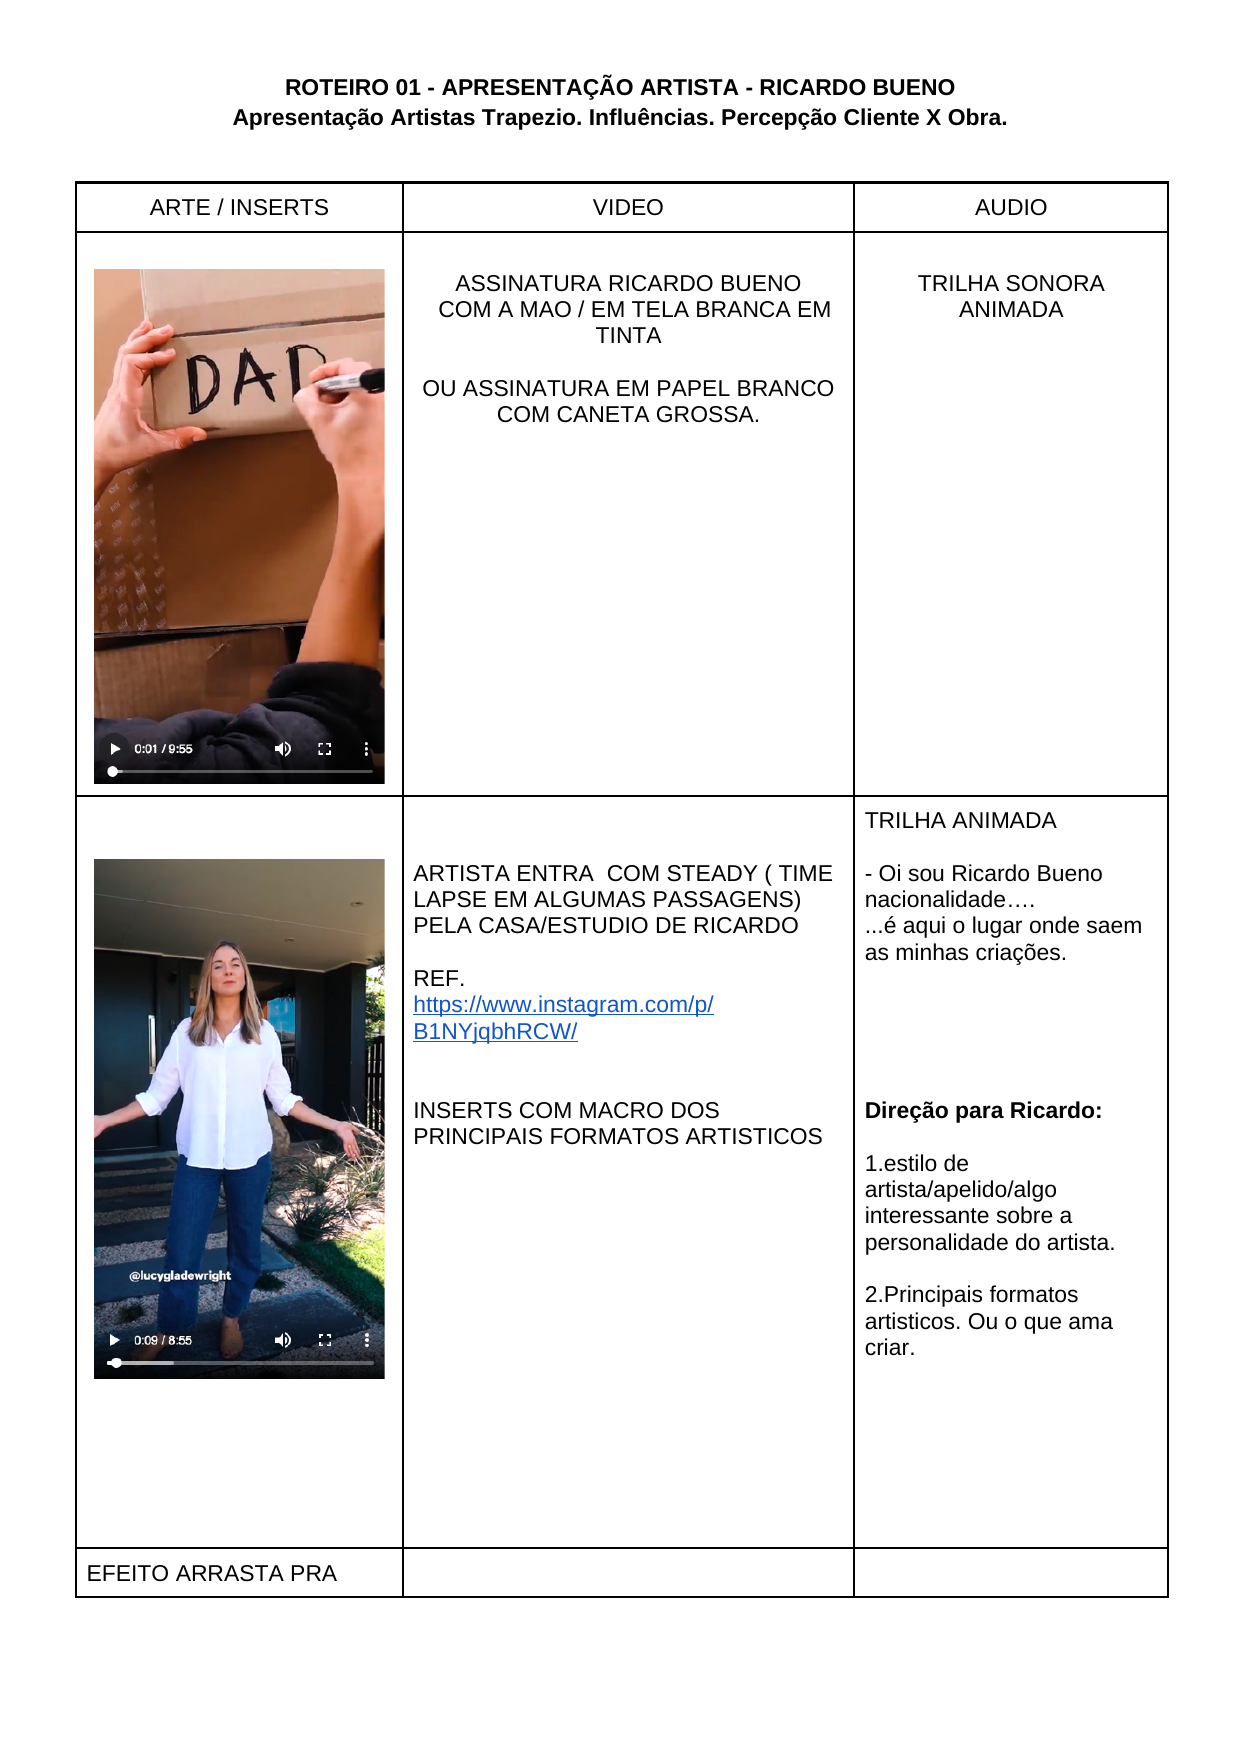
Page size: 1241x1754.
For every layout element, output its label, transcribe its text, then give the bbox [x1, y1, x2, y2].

table_cell TRILHA SONORA ANIMADA [855, 233, 1167, 794]
text ROTEIRO 01 - APRESENTAÇÃO ARTISTA - RICARDO BUENO [150, 74, 1090, 100]
table_cell [855, 1549, 1167, 1596]
table_cell EFEITO ARRASTA PRA [77, 1549, 402, 1596]
table_cell [77, 797, 402, 1547]
picture [94, 859, 385, 1379]
table_header AUDIO [855, 184, 1167, 231]
table_header VIDEO [404, 184, 853, 231]
picture [94, 269, 385, 784]
table_cell TRILHA ANIMADA - Oi sou Ricardo Bueno nacionalidade…. ...é aqui o lugar onde saem as minhas criações. Direção para Ricardo: 1.estilo de artista/apelido/algo interessante sobre a personalidade do artista. 2.Principais formatos artisticos. Ou o que ama criar. [855, 797, 1167, 1547]
table_cell [404, 1549, 853, 1596]
text Apresentação Artistas Trapezio. Influências. Percepção Cliente X Obra. [150, 104, 1090, 130]
table_cell ARTISTA ENTRA COM STEADY ( TIME LAPSE EM ALGUMAS PASSAGENS) PELA CASA/ESTUDIO DE RICARDO REF. https://www.instagram.com/p/B1NYjqbhRCW/ INSERTS COM MACRO DOS PRINCIPAIS FORMATOS ARTISTICOS [404, 797, 853, 1547]
table_cell ASSINATURA RICARDO BUENO COM A MAO / EM TELA BRANCA EM TINTA OU ASSINATURA EM PAPEL BRANCO COM CANETA GROSSA. [404, 233, 853, 794]
table_cell [77, 233, 402, 794]
table_header ARTE / INSERTS [77, 184, 402, 231]
